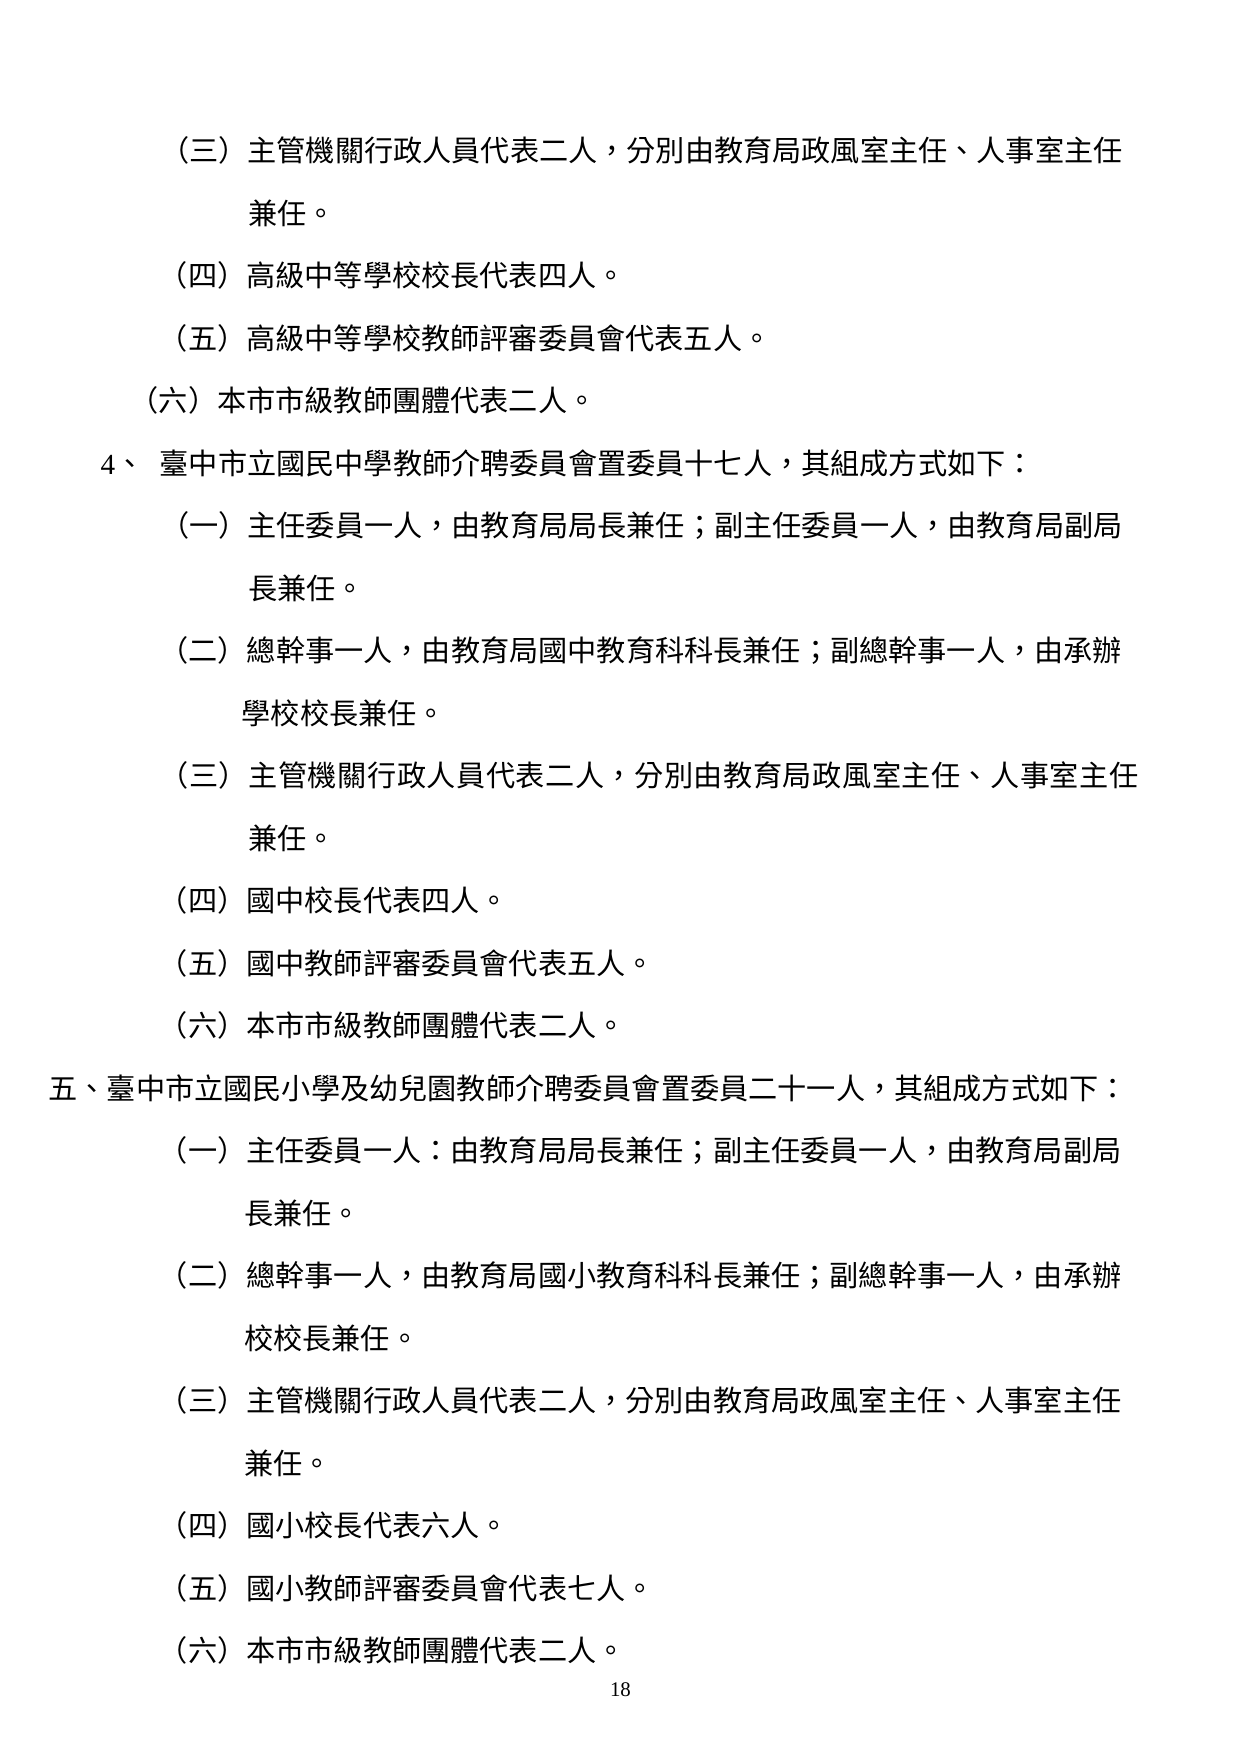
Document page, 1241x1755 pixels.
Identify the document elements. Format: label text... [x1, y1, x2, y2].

text （二）總幹事一人，由教育局國中教育科科長兼任；副總幹事一人，由承辦學校校長兼任。 [159, 607, 1140, 732]
text （三）主管機關行政人員代表二人，分別由教育局政風室主任、人事室主任兼任。 [159, 732, 1140, 857]
text （五）高級中等學校教師評審委員會代表五人。 [159, 295, 1140, 357]
text （五）國中教師評審委員會代表五人。 [159, 920, 1140, 982]
text （四）國中校長代表四人。 [159, 857, 1140, 920]
text （三）主管機關行政人員代表二人，分別由教育局政風室主任、人事室主任兼任。 [159, 1357, 1140, 1482]
list 臺中市立國民中學教師介聘委員會置委員十七人，其組成方式如下： [100, 420, 1140, 482]
text （六）本市市級教師團體代表二人。 [100, 357, 1140, 420]
text （五）國小教師評審委員會代表七人。 [159, 1545, 1140, 1607]
text （四）高級中等學校校長代表四人。 [159, 232, 1140, 295]
text （六）本市市級教師團體代表二人。 [159, 982, 1140, 1045]
text （六）本市市級教師團體代表二人。 [159, 1607, 1140, 1670]
text （二）總幹事一人，由教育局國小教育科科長兼任；副總幹事一人，由承辦校校長兼任。 [159, 1232, 1140, 1357]
text 五、臺中市立國民小學及幼兒園教師介聘委員會置委員二十一人，其組成方式如下： [48, 1045, 1140, 1107]
text （一）主任委員一人：由教育局局長兼任；副主任委員一人，由教育局副局長兼任。 [159, 1107, 1140, 1232]
text （四）國小校長代表六人。 [159, 1482, 1140, 1545]
text （三）主管機關行政人員代表二人，分別由教育局政風室主任、人事室主任兼任。 [160, 107, 1140, 232]
text （一）主任委員一人，由教育局局長兼任；副主任委員一人，由教育局副局長兼任。 [160, 482, 1140, 607]
